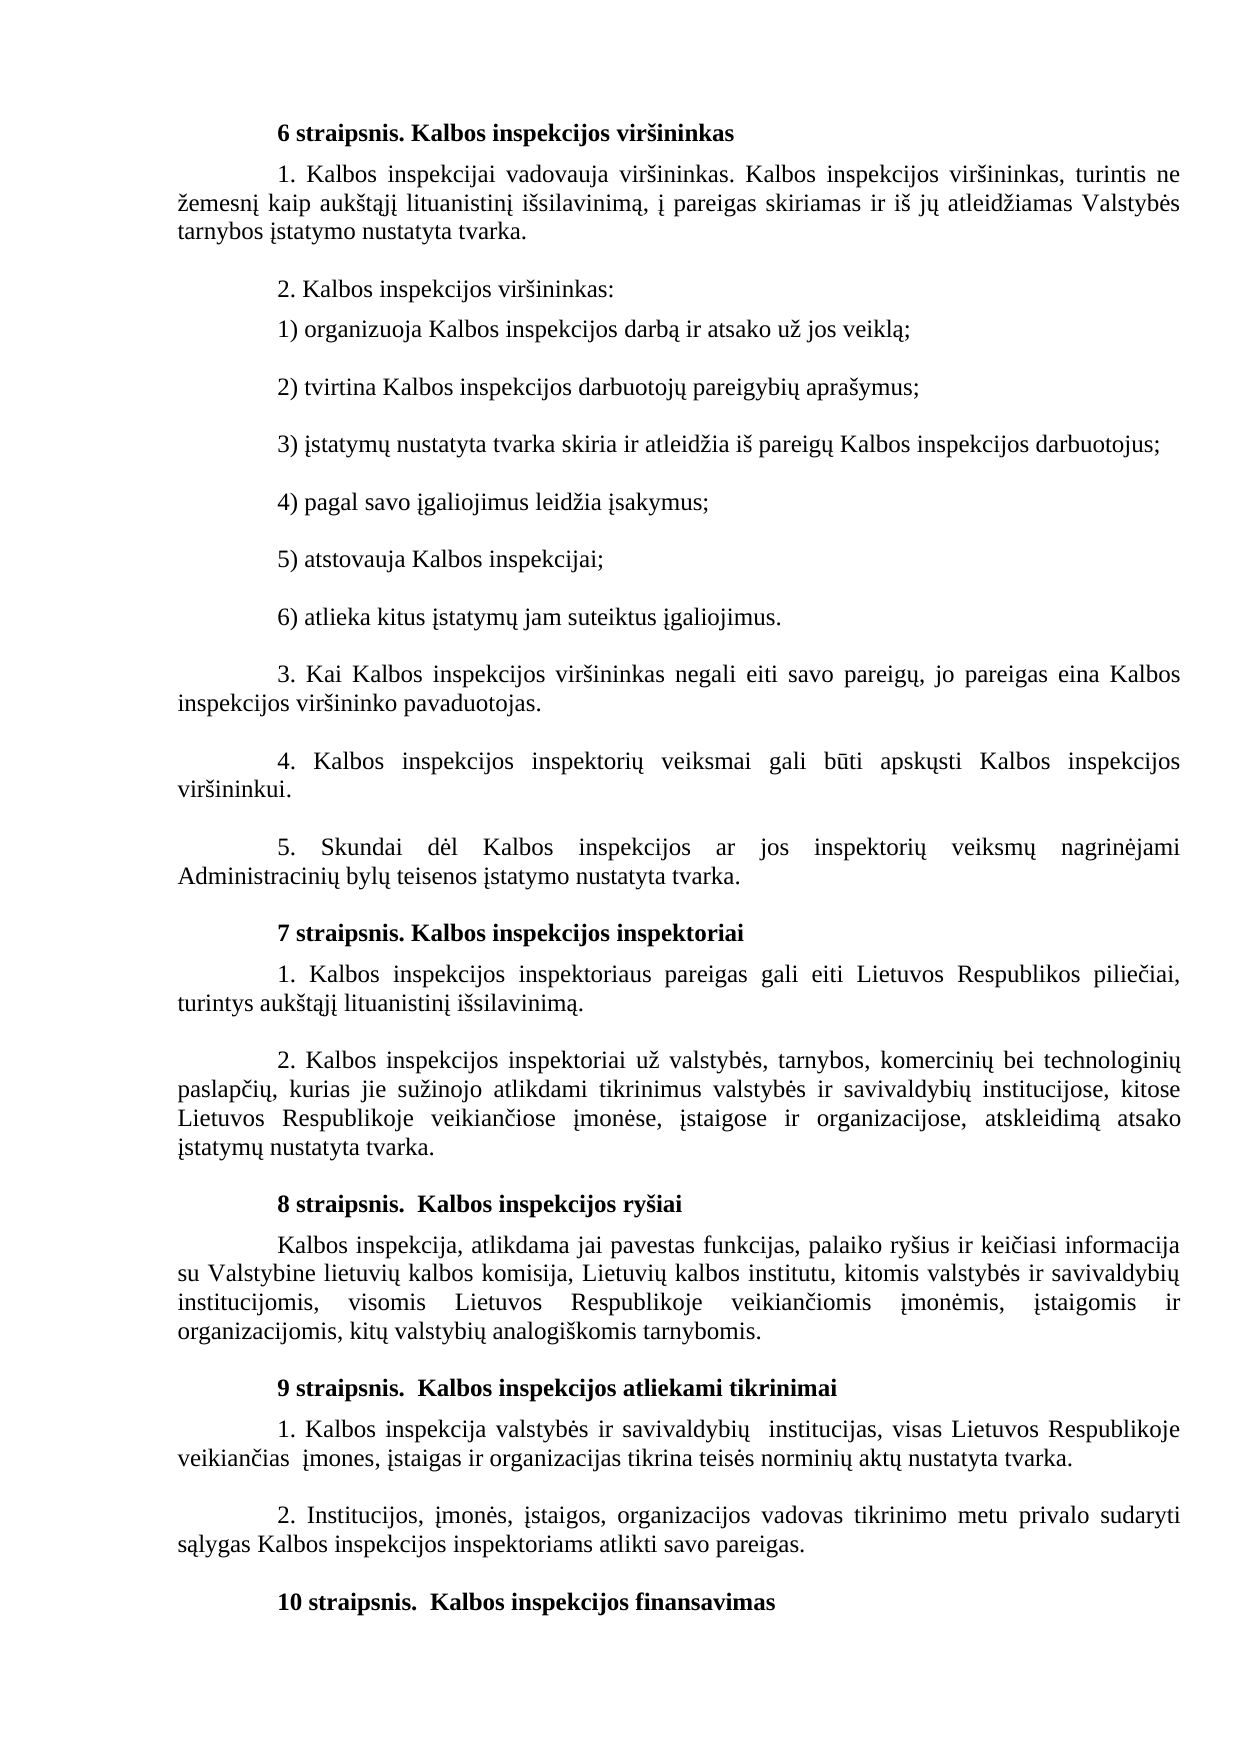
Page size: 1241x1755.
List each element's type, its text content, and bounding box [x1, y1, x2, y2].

text 6 straipsnis. Kalbos inspekcijos viršininkas [177, 118, 1181, 147]
text 1. Kalbos inspekcijos inspektoriaus pareigas gali eiti Lietuvos Respublikos piliečiai, turintys aukštąjį lituanistinį išsilavinimą. [177, 959, 1181, 1017]
text 1) organizuoja Kalbos inspekcijos darbą ir atsako už jos veiklą; [177, 314, 1181, 343]
text Kalbos inspekcija, atlikdama jai pavestas funkcijas, palaiko ryšius ir keičiasi informacija su Valstybine lietuvių kalbos komisija, Lietuvių kalbos institutu, kitomis valstybės ir savivaldybių institucijomis, visomis Lietuvos Respublikoje veikiančiomis įmonėmis, įstaigomis ir organizacijomis, kitų valstybių analogiškomis tarnybomis. [177, 1230, 1181, 1345]
text 4) pagal savo įgaliojimus leidžia įsakymus; [177, 487, 1181, 516]
text 10 straipsnis. Kalbos inspekcijos finansavimas [177, 1587, 1181, 1616]
text 2. Institucijos, įmonės, įstaigos, organizacijos vadovas tikrinimo metu privalo sudaryti sąlygas Kalbos inspekcijos inspektoriams atlikti savo pareigas. [177, 1501, 1181, 1558]
text 9 straipsnis. Kalbos inspekcijos atliekami tikrinimai [177, 1373, 1181, 1402]
text 3. Kai Kalbos inspekcijos viršininkas negali eiti savo pareigų, jo pareigas eina Kalbos inspekcijos viršininko pavaduotojas. [177, 659, 1181, 717]
text 5) atstovauja Kalbos inspekcijai; [177, 544, 1181, 573]
text 1. Kalbos inspekcijai vadovauja viršininkas. Kalbos inspekcijos viršininkas, turintis ne žemesnį kaip aukštąjį lituanistinį išsilavinimą, į pareigas skiriamas ir iš jų atleidžiamas Valstybės tarnybos įstatymo nustatyta tvarka. [177, 159, 1181, 245]
text 3) įstatymų nustatyta tvarka skiria ir atleidžia iš pareigų Kalbos inspekcijos darbuotojus; [177, 429, 1181, 458]
text 5. Skundai dėl Kalbos inspekcijos ar jos inspektorių veiksmų nagrinėjami Administracinių bylų teisenos įstatymo nustatyta tvarka. [177, 832, 1181, 889]
text 6) atlieka kitus įstatymų jam suteiktus įgaliojimus. [177, 602, 1181, 631]
text 7 straipsnis. Kalbos inspekcijos inspektoriai [177, 918, 1181, 947]
text 8 straipsnis. Kalbos inspekcijos ryšiai [177, 1189, 1181, 1218]
text 2. Kalbos inspekcijos viršininkas: [177, 274, 1181, 303]
text 4. Kalbos inspekcijos inspektorių veiksmai gali būti apskųsti Kalbos inspekcijos viršininkui. [177, 746, 1181, 803]
text 1. Kalbos inspekcija valstybės ir savivaldybių institucijas, visas Lietuvos Respublikoje veikiančias įmones, įstaigas ir organizacijas tikrina teisės norminių aktų nustatyta tvarka. [177, 1414, 1181, 1472]
text 2. Kalbos inspekcijos inspektoriai už valstybės, tarnybos, komercinių bei technologinių paslapčių, kurias jie sužinojo atlikdami tikrinimus valstybės ir savivaldybių institucijose, kitose Lietuvos Respublikoje veikiančiose įmonėse, įstaigose ir organizacijose, atskleidimą atsako įstatymų nustatyta tvarka. [177, 1045, 1181, 1160]
text 2) tvirtina Kalbos inspekcijos darbuotojų pareigybių aprašymus; [177, 372, 1181, 401]
